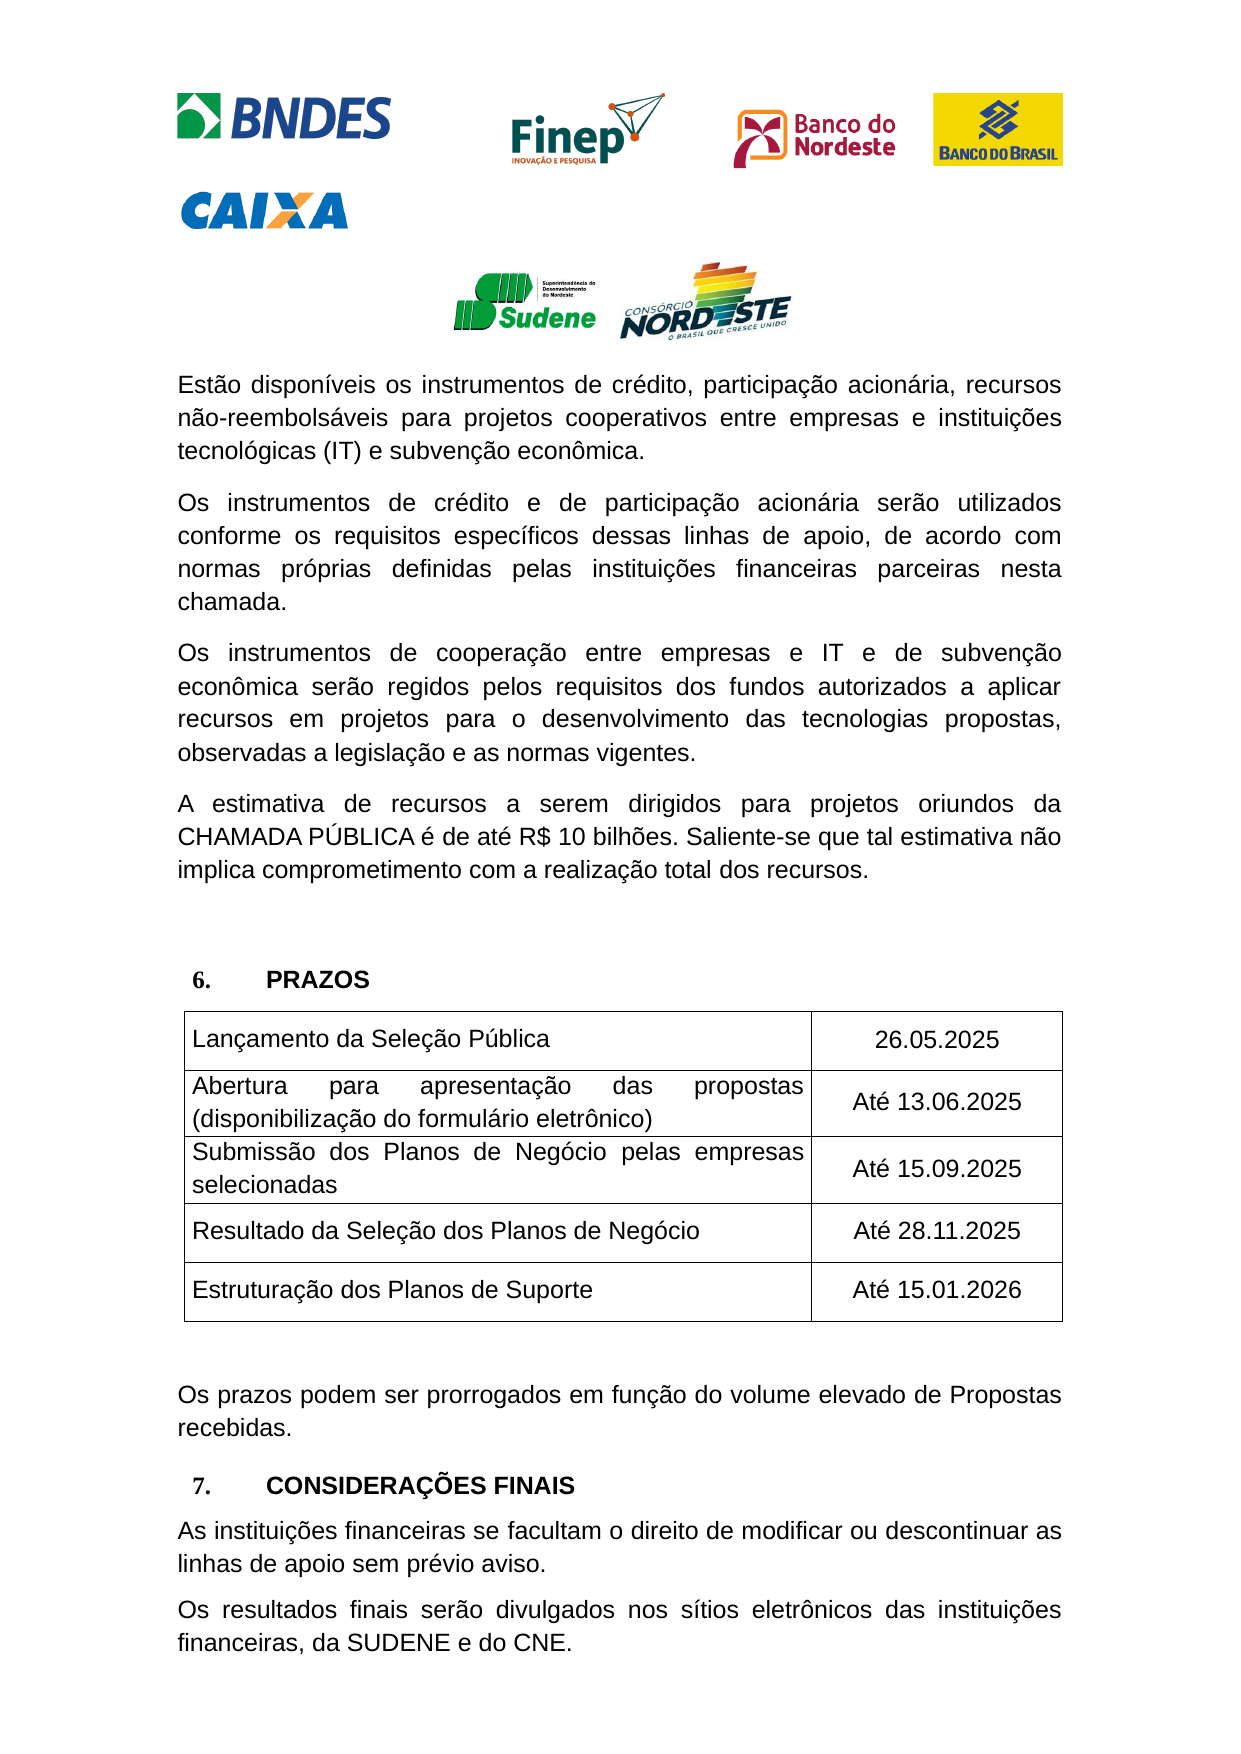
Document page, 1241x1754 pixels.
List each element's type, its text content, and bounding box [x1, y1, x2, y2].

table_cell Estruturação dos Planos de Suporte [185, 1263, 811, 1321]
table_cell Submissão dos Planos de Negócio pelas empresas selecionadas [185, 1137, 811, 1202]
text A estimativa de recursos a serem dirigidos para projetos oriundos da CHAMADA PÚBLICA é de até R$ 10 bilhões. Saliente-se que tal estimativa não implica comprometimento com a realização total dos recursos. [177, 789, 1063, 884]
text Os instrumentos de crédito e de participação acionária serão utilizados conforme os requisitos específicos dessas linhas de apoio, de acordo com normas próprias definidas pelas instituições financeiras parceiras nesta chamada. [177, 488, 1063, 615]
table_cell Resultado da Seleção dos Planos de Negócio [185, 1204, 811, 1262]
text Os prazos podem ser prorrogados em função do volume elevado de Propostas recebidas. [177, 1380, 1063, 1441]
table_cell Até 15.01.2026 [812, 1263, 1062, 1321]
list PRAZOS [192, 965, 1063, 994]
table_cell Até 13.06.2025 [812, 1071, 1062, 1136]
table_header 26.05.2025 [812, 1012, 1062, 1070]
text As instituições financeiras se facultam o direito de modificar ou descontinuar as linhas de apoio sem prévio aviso. [177, 1516, 1063, 1578]
table_header Lançamento da Seleção Pública [185, 1012, 811, 1070]
table_cell Abertura para apresentação das propostas (disponibilização do formulário eletrônico) [185, 1071, 811, 1136]
list CONSIDERAÇÕES FINAIS [192, 1471, 1063, 1499]
table_cell Até 28.11.2025 [812, 1204, 1062, 1262]
text Os instrumentos de cooperação entre empresas e IT e de subvenção econômica serão regidos pelos requisitos dos fundos autorizados a aplicar recursos em projetos para o desenvolvimento das tecnologias propostas, observadas a legislação e as normas vigentes. [177, 638, 1063, 766]
table_cell Até 15.09.2025 [812, 1137, 1062, 1202]
text Estão disponíveis os instrumentos de crédito, participação acionária, recursos não-reembolsáveis para projetos cooperativos entre empresas e instituições tecnológicas (IT) e subvenção econômica. [177, 370, 1063, 464]
text Os resultados finais serão divulgados nos sítios eletrônicos das instituições financeiras, da SUDENE e do CNE. [177, 1595, 1063, 1657]
